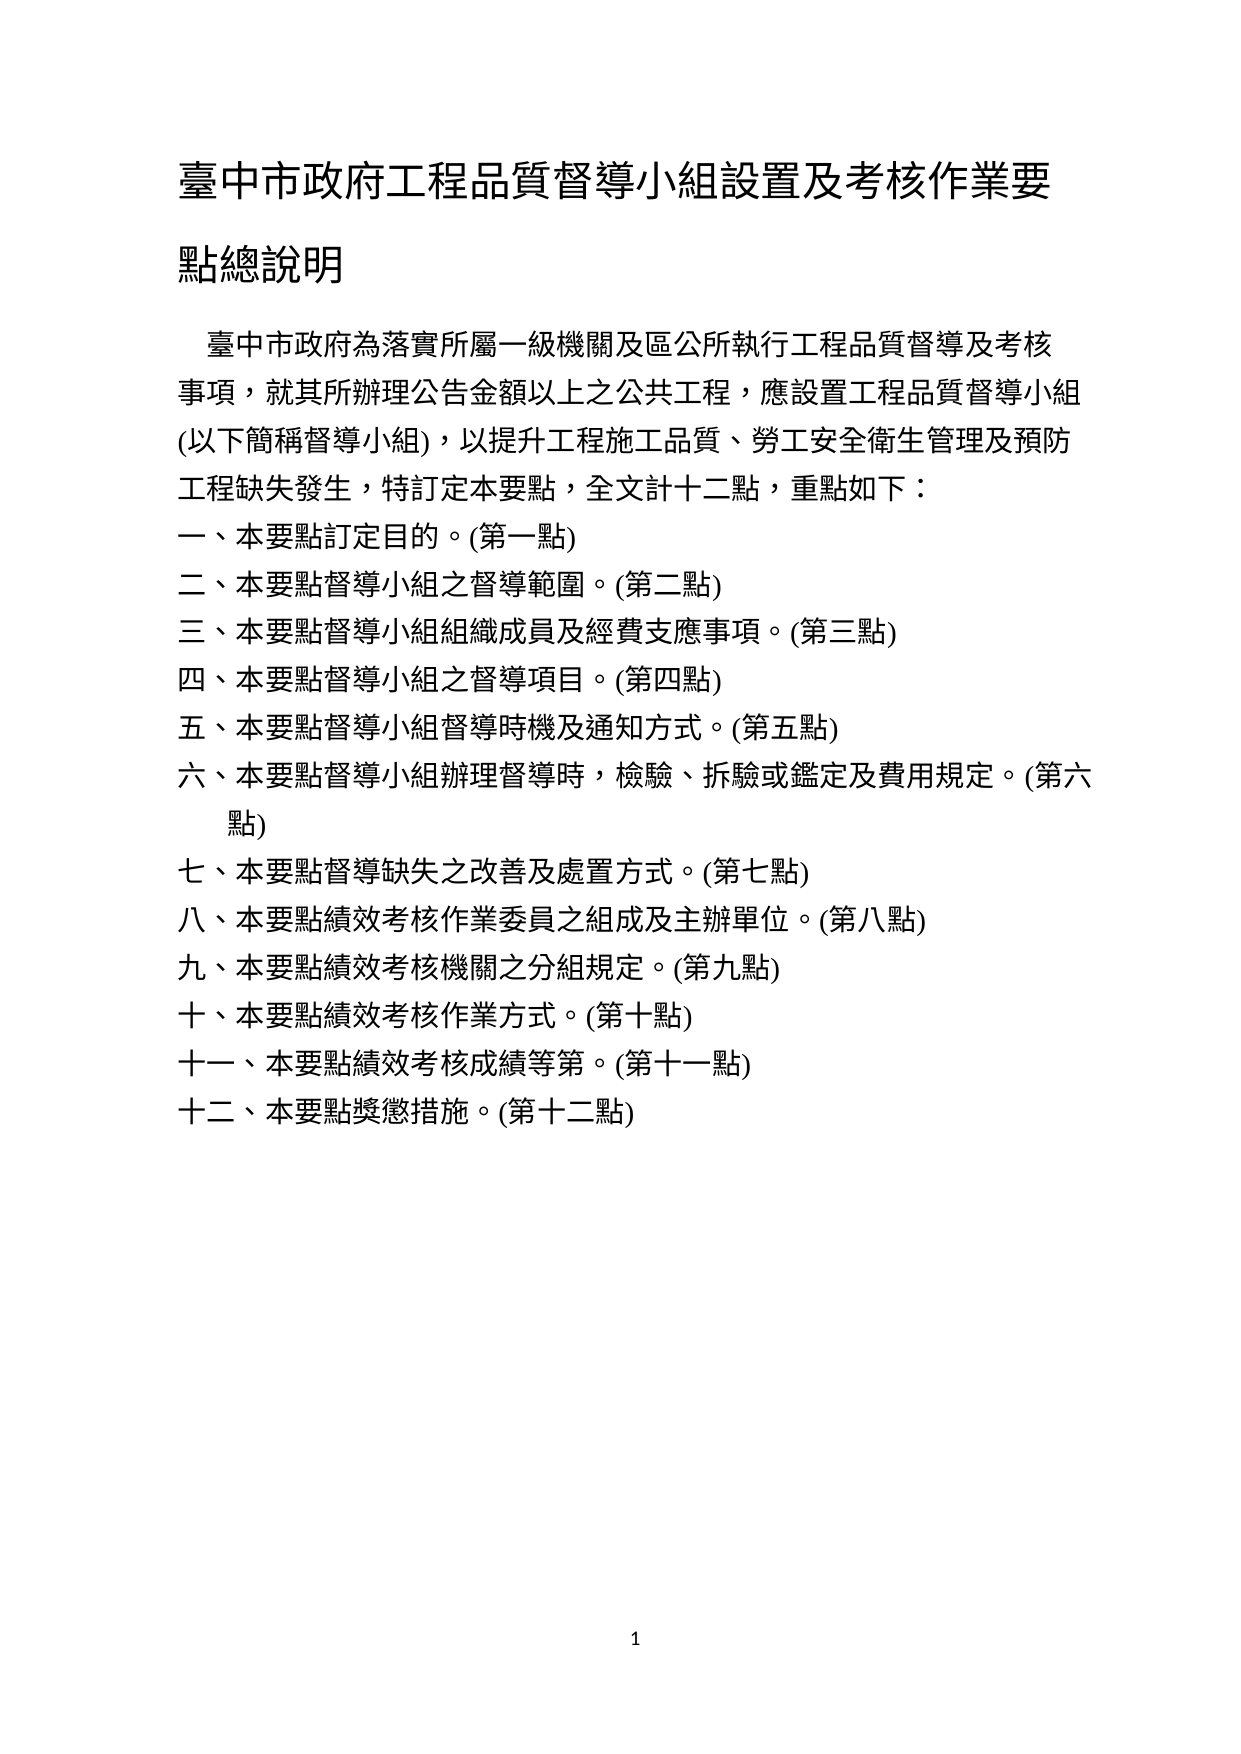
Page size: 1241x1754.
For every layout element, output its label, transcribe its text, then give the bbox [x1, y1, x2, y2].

list 本要點訂定目的。(第一點) [177, 509, 1092, 557]
list 本要點督導小組組織成員及經費支應事項。(第三點) [177, 604, 1092, 652]
text 事項，就其所辦理公告金額以上之公共工程，應設置工程品質督導小組 [177, 365, 1092, 413]
list 本要點督導小組辦理督導時，檢驗、拆驗或鑑定及費用規定。(第六點) [177, 748, 1092, 844]
list 本要點績效考核作業委員之組成及主辦單位。(第八點) [177, 892, 1092, 940]
list 本要點督導小組督導時機及通知方式。(第五點) [177, 700, 1092, 748]
list 本要點督導缺失之改善及處置方式。(第七點) [177, 844, 1092, 892]
list 本要點績效考核機關之分組規定。(第九點) [177, 940, 1092, 988]
list 本要點獎懲措施。(第十二點) [177, 1084, 1092, 1132]
text 點總說明 [177, 232, 1092, 293]
text 工程缺失發生，特訂定本要點，全文計十二點，重點如下： [177, 461, 1092, 509]
list 本要點績效考核成績等第。(第十一點) [177, 1036, 1092, 1084]
text (以下簡稱督導小組)，以提升工程施工品質、勞工安全衛生管理及預防 [177, 413, 1092, 461]
list 本要點督導小組之督導項目。(第四點) [177, 652, 1092, 700]
text 臺中市政府為落實所屬一級機關及區公所執行工程品質督導及考核 [177, 317, 1092, 365]
list 本要點督導小組之督導範圍。(第二點) [177, 557, 1092, 604]
text 臺中市政府工程品質督導小組設置及考核作業要 [177, 148, 1092, 208]
list 本要點績效考核作業方式。(第十點) [177, 988, 1092, 1036]
